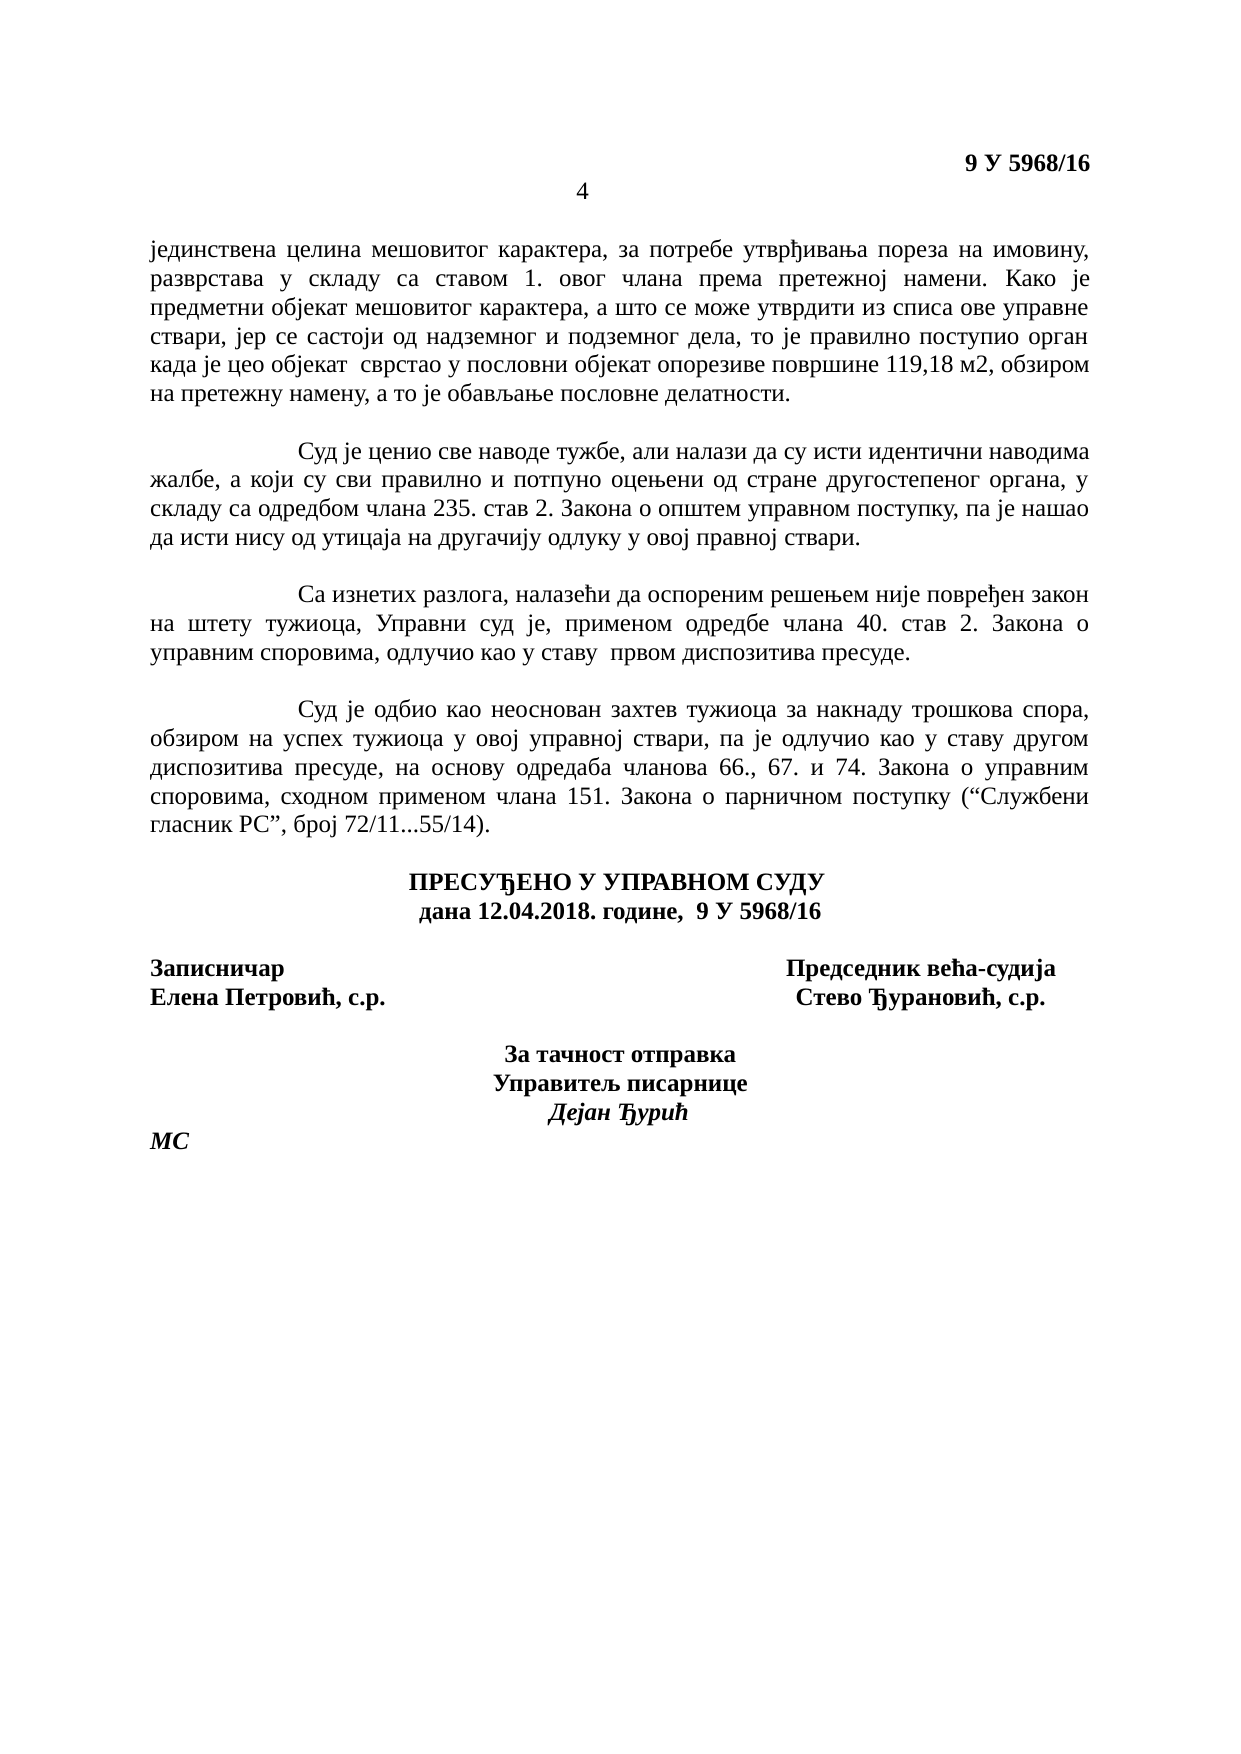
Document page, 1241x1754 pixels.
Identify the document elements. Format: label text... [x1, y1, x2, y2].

text Елена Петровић, с.р. Стево Ђурановић, с.р. [150, 982, 1090, 1011]
text ПРЕСУЂЕНО У УПРАВНОМ СУДУ [150, 867, 1090, 896]
text Суд је одбио као неоснован захтев тужиоца за накнаду трошкова спора, обзиром на успех тужиоца у овој управној ствари, па је одлучио као у ставу другом диспозитива пресуде, на основу одредаба чланова 66., 67. и 74. Закона о управним споровима, сходном применом члана 151. Закона о парничном поступку (“Службени гласник РС”, број 72/11...55/14). [150, 694, 1090, 838]
text Записничар Председник већа-судија [150, 953, 1090, 982]
text Дејан Ђурић [150, 1097, 1090, 1126]
text МС [150, 1126, 1090, 1154]
text Са изнетих разлога, налазећи да оспореним решењем није повређен закон на штету тужиоца, Управни суд је, применом одредбе члана 40. став 2. Закона о управним споровима, одлучио као у ставу првом диспозитива пресуде. [150, 579, 1090, 666]
text дана 12.04.2018. године, 9 У 5968/16 [150, 896, 1090, 924]
text Управитељ писарнице [150, 1068, 1090, 1097]
text Суд је ценио све наводе тужбе, али налази да су исти идентични наводима жалбе, а који су сви правилно и потпуно оцењени од стране другостепеног органа, у складу са одредбом члана 235. став 2. Закона о општем управном поступку, па је нашао да исти нису од утицаја на другачију одлуку у овој правној ствари. [150, 436, 1090, 551]
text јединствена целина мешовитог карактера, за потребе утврђивања пореза на имовину, разврстава у складу са ставом 1. овог члана према претежној намени. Како је предметни објекат мешовитог карактера, а што се може утврдити из списа ове управне ствари, јер се састоји од надземног и подземног дела, то је правилно поступио орган када је цео објекат сврстао у пословни објекат опорезиве површине 119,18 м2, обзиром на претежну намену, а то је обављање пословне делатности. [150, 234, 1090, 407]
text За тачност отправка [150, 1039, 1090, 1068]
